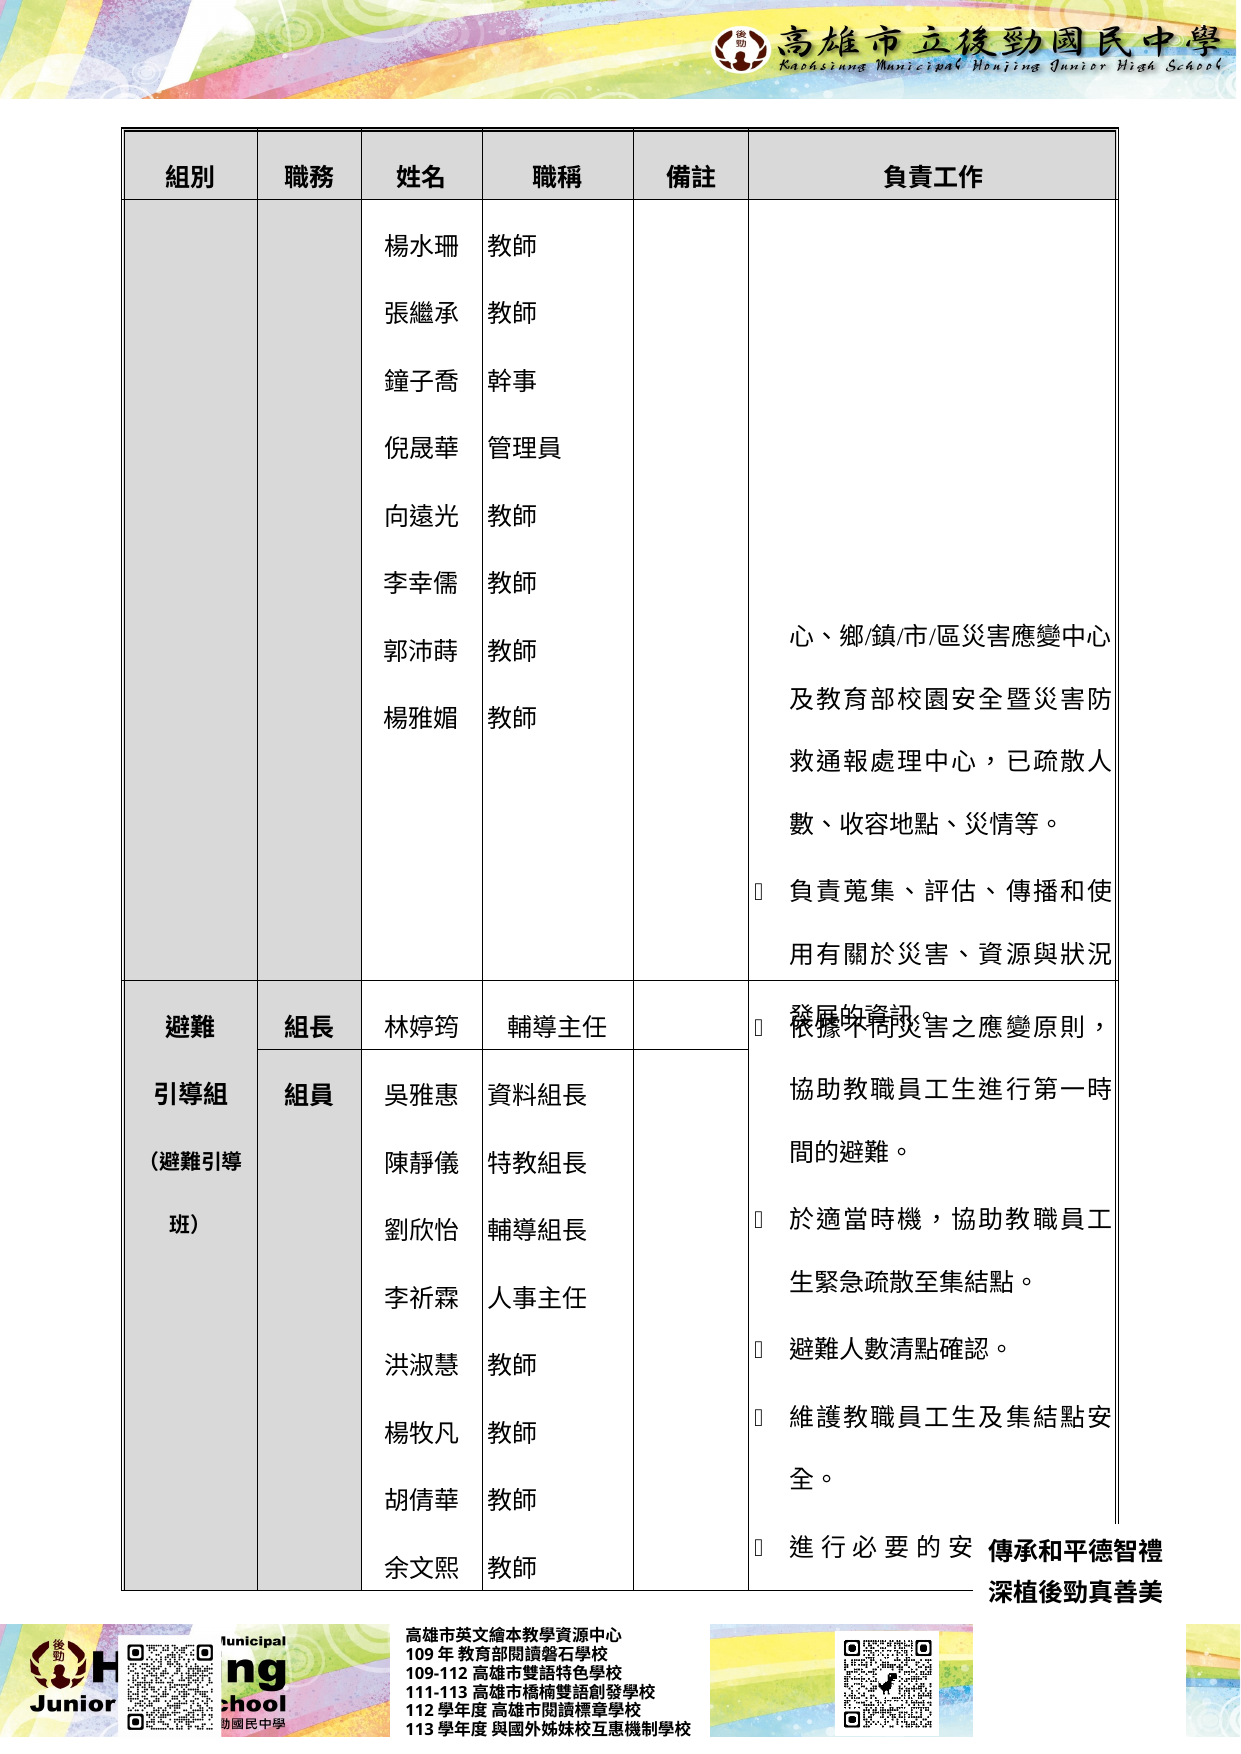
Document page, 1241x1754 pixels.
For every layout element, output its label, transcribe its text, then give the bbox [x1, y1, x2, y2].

table_cell [634, 1050, 748, 1590]
table_header 姓名 [362, 132, 482, 199]
table_cell 資料組長 特教組長 輔導組長 人事主任 教師 教師 教師 教師 [483, 1050, 633, 1590]
table_cell 教師 教師 幹事 管理員 教師 教師 教師 教師 [483, 200, 633, 980]
table_cell 吳雅惠 陳靜儀 劉欣怡 李祈霖 洪淑慧 楊牧凡 胡倩華 余文熙 [362, 1050, 482, 1590]
table_cell 通報地方救災、治安、醫療及聯絡有關人員等，並請求支援。 通報教育行政主管機關（教育局處）、縣市政府災害應變中心、鄉/鎮/市/區災害應變中心及教育部校園安全暨災害防救通報處理中心，已疏散人數、收容地點、災情等。 負責蒐集、評估、傳播和使用有關於災害、資源與狀況發展的資訊。 蒐集並紀錄指揮官所有下達應變指令。 回報災情狀況。 啟動社區志工與家長協助。 學生家長必要緊急聯繫。 [749, 200, 1115, 980]
table_cell [125, 200, 257, 980]
table_cell 避難 引導組 （避難引導班） [125, 981, 257, 1590]
table_cell 組長 [258, 981, 361, 1049]
table_cell 輔導主任 [483, 981, 633, 1049]
table_cell 依據不同災害之應變原則，協助教職員工生進行第一時間的避難。 於適當時機，協助教職員工生緊急疏散至集結點。 避難人數清點確認。 維護教職員工生及集結點安全。 進行必要的安撫。 視災情變化，引導教職員工生移動、避難與安置。 隨時清查教職員工生人數與安全狀況，並回報或申請救護車支援。 在集結地點設置服務臺，提供協助與諮詢。 學生領回作業。 [749, 981, 1115, 1590]
table_cell [634, 981, 748, 1049]
table_cell [634, 200, 748, 980]
table_cell 林婷筠 [362, 981, 482, 1049]
table_cell 楊水珊 張繼承 鐘子喬 倪晟華 向遠光 李幸儒 郭沛蒔 楊雅媚 [362, 200, 482, 980]
table_cell 組員 [258, 1050, 361, 1590]
table_header 負責工作 [749, 132, 1115, 199]
table_header 備註 [634, 132, 748, 199]
table_cell [258, 200, 361, 980]
table_header 組別 [125, 132, 257, 199]
table_header 職稱 [483, 132, 633, 199]
table_header 職務 [258, 132, 361, 199]
